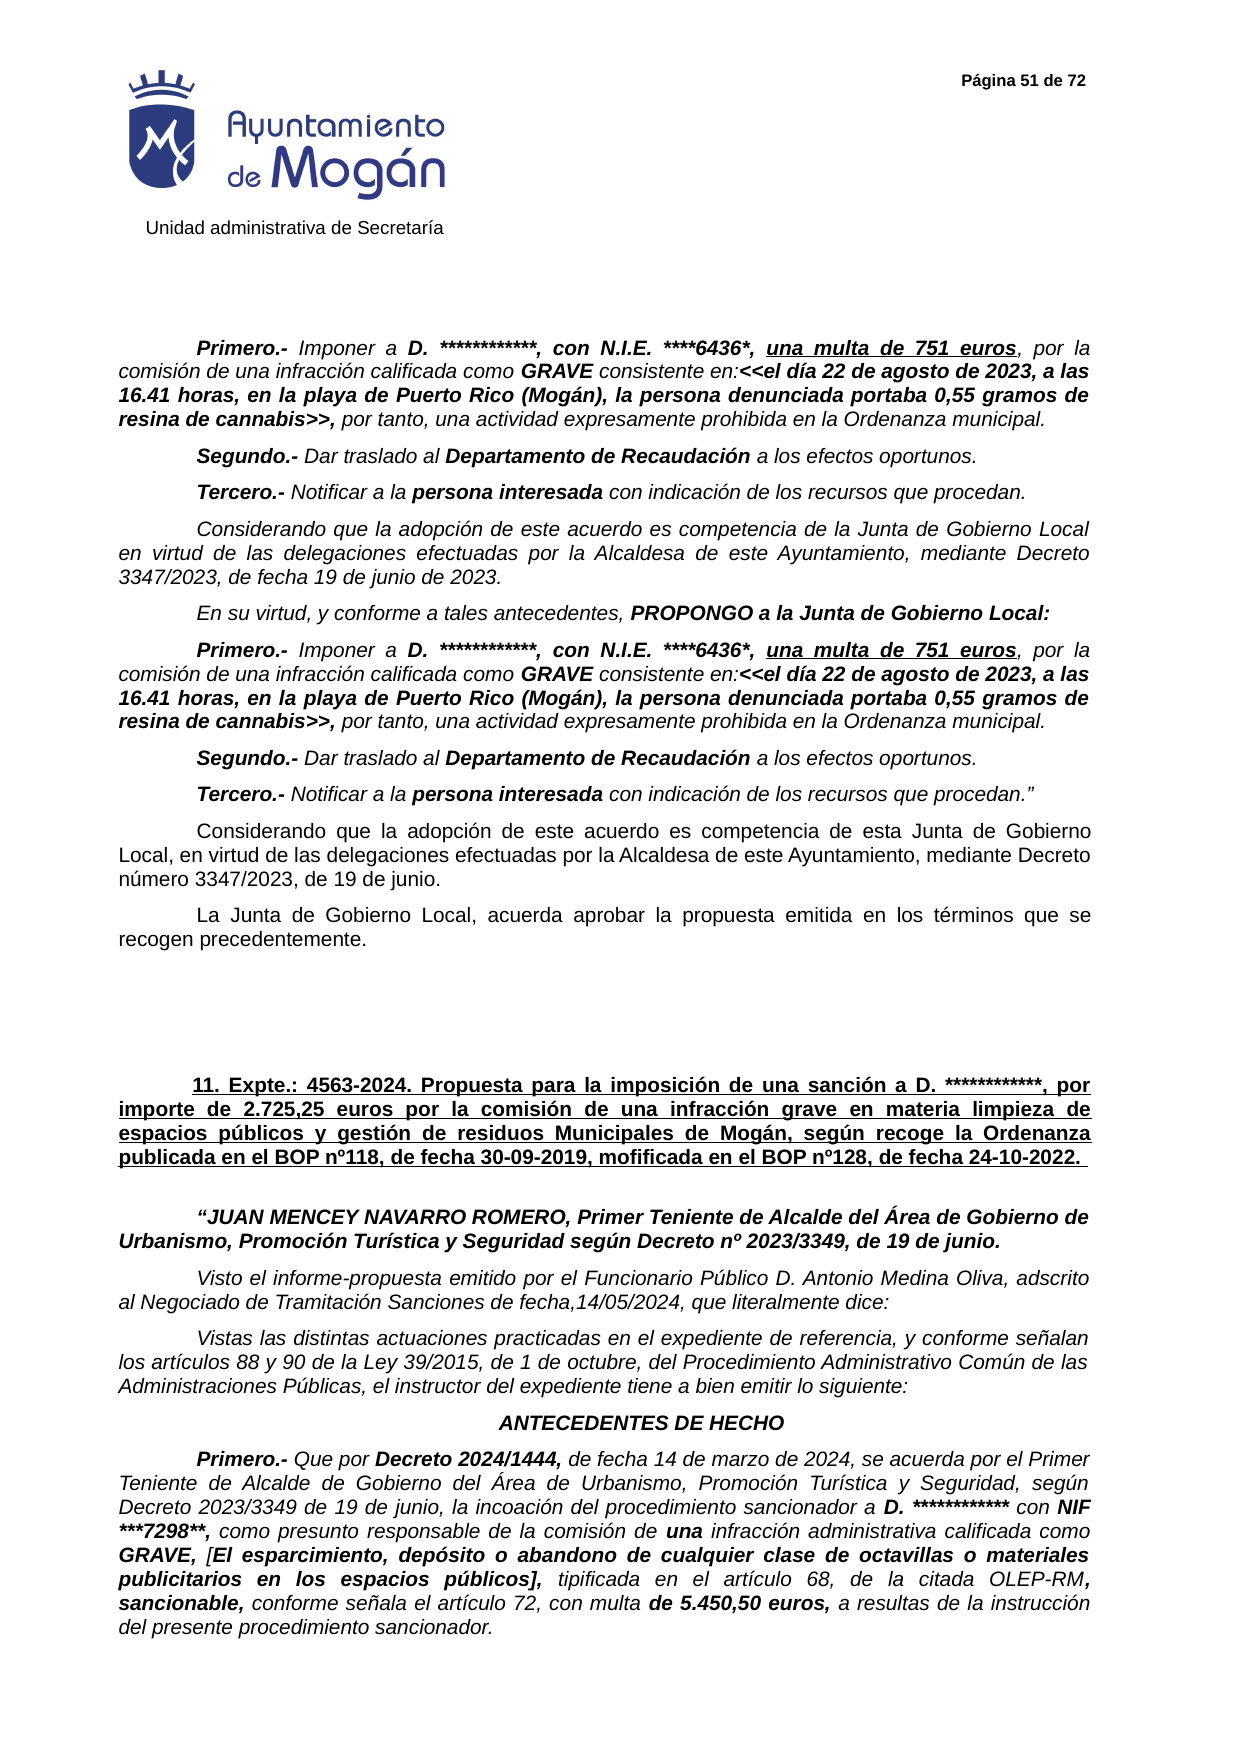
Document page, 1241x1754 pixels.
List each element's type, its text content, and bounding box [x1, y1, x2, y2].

text En su virtud, y conforme a tales antecedentes, PROPONGO a la Junta de Gobierno Local: [118, 601, 1092, 625]
text espacios públicos y gestión de residuos Municipales de Mogán, según recoge la Ordenanza [118, 1119, 1092, 1142]
text Primero.- Que por Decreto 2024/1444, de fecha 14 de marzo de 2024, se acuerda por el Primer Teniente de Alcalde de Gobierno del Área de Urbanismo, Promoción Turística y Seguridad, según Decreto 2023/3349 de 19 de junio, la incoación del procedimiento sancionador a D. ************ con NIF ***7298**, como presunto responsable de la comisión de una infracción administrativa calificada como GRAVE, [El esparcimiento, depósito o abandono de cualquier clase de octavillas o materiales publicitarios en los espacios públicos], tipificada en el artículo 68, de la citada OLEP-RM, sancionable, conforme señala el artículo 72, con multa de 5.450,50 euros, a resultas de la instrucción del presente procedimiento sancionador. [118, 1447, 1092, 1638]
text Segundo.- Dar traslado al Departamento de Recaudación a los efectos oportunos. [118, 746, 1092, 770]
text “JUAN MENCEY NAVARRO ROMERO, Primer Teniente de Alcalde del Área de Gobierno de Urbanismo, Promoción Turística y Seguridad según Decreto nº 2023/3349, de 19 de junio. [118, 1205, 1092, 1253]
text Tercero.- Notificar a la persona interesada con indicación de los recursos que procedan. [118, 480, 1092, 504]
text ANTECEDENTES DE HECHO [118, 1410, 1092, 1434]
text publicada en el BOP nº118, de fecha 30-09-2019, mofificada en el BOP nº128, de fecha 24-10-2022. [118, 1143, 1092, 1169]
text Tercero.- Notificar a la persona interesada con indicación de los recursos que procedan.” [118, 782, 1092, 806]
text Visto el informe-propuesta emitido por el Funcionario Público D. Antonio Medina Oliva, adscrito al Negociado de Tramitación Sanciones de fecha,14/05/2024, que literalmente dice: [118, 1266, 1092, 1313]
text Primero.- Imponer a D. ************, con N.I.E. ****6436*, una multa de 751 euros, por la comisión de una infracción calificada como GRAVE consistente en:<<el día 22 de agosto de 2023, a las 16.41 horas, en la playa de Puerto Rico (Mogán), la persona denunciada portaba 0,55 gramos de resina de cannabis>>, por tanto, una actividad expresamente prohibida en la Ordenanza municipal. [118, 637, 1092, 733]
text Considerando que la adopción de este acuerdo es competencia de esta Junta de Gobierno Local, en virtud de las delegaciones efectuadas por la Alcaldesa de este Ayuntamiento, mediante Decreto número 3347/2023, de 19 de junio. [118, 819, 1092, 891]
text Primero.- Imponer a D. ************, con N.I.E. ****6436*, una multa de 751 euros, por la comisión de una infracción calificada como GRAVE consistente en:<<el día 22 de agosto de 2023, a las 16.41 horas, en la playa de Puerto Rico (Mogán), la persona denunciada portaba 0,55 gramos de resina de cannabis>>, por tanto, una actividad expresamente prohibida en la Ordenanza municipal. [118, 335, 1092, 431]
text Considerando que la adopción de este acuerdo es competencia de la Junta de Gobierno Local en virtud de las delegaciones efectuadas por la Alcaldesa de este Ayuntamiento, mediante Decreto 3347/2023, de fecha 19 de junio de 2023. [118, 517, 1092, 588]
text Vistas las distintas actuaciones practicadas en el expediente de referencia, y conforme señalan los artículos 88 y 90 de la Ley 39/2015, de 1 de octubre, del Procedimiento Administrativo Común de las Administraciones Públicas, el instructor del expediente tiene a bien emitir lo siguiente: [118, 1326, 1092, 1398]
text 11. Expte.: 4563-2024. Propuesta para la imposición de una sanción a D. ************, por importe de 2.725,25 euros por la comisión de una infracción grave en materia limpieza de [118, 1073, 1092, 1118]
text La Junta de Gobierno Local, acuerda aprobar la propuesta emitida en los términos que se recogen precedentemente. [118, 903, 1092, 951]
text Segundo.- Dar traslado al Departamento de Recaudación a los efectos oportunos. [118, 444, 1092, 468]
picture [128, 70, 445, 206]
